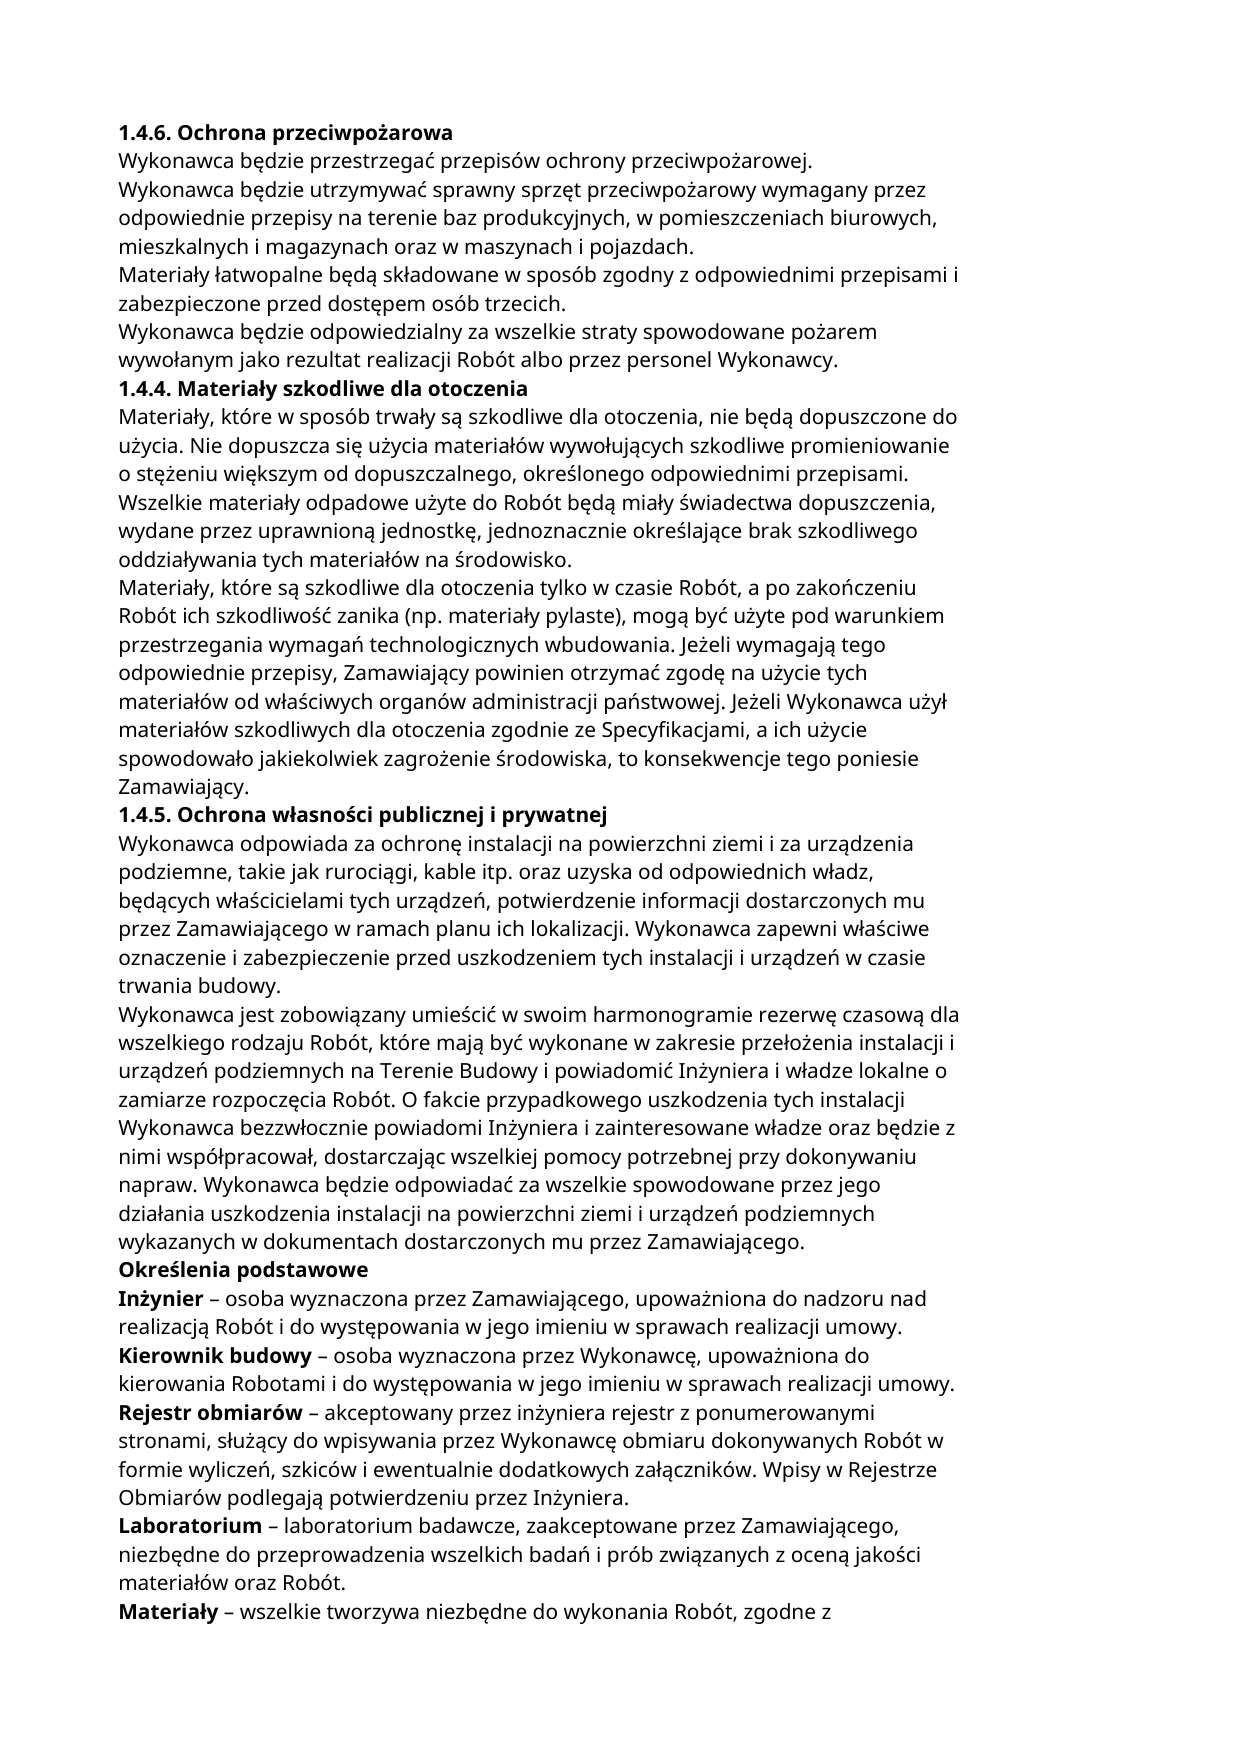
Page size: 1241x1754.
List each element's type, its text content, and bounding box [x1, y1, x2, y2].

text Wykonawca odpowiada za ochronę instalacji na powierzchni ziemi i za urządzenia [118, 829, 1122, 857]
text użycia. Nie dopuszcza się użycia materiałów wywołujących szkodliwe promieniowanie [118, 431, 1122, 459]
text Materiały – wszelkie tworzywa niezbędne do wykonania Robót, zgodne z [118, 1597, 1122, 1625]
text napraw. Wykonawca będzie odpowiadać za wszelkie spowodowane przez jego [118, 1170, 1122, 1199]
text Kierownik budowy – osoba wyznaczona przez Wykonawcę, upoważniona do [118, 1341, 1122, 1369]
text odpowiednie przepisy na terenie baz produkcyjnych, w pomieszczeniach biurowych, [118, 203, 1122, 232]
text wszelkiego rodzaju Robót, które mają być wykonane w zakresie przełożenia instalacji i [118, 1028, 1122, 1057]
text oddziaływania tych materiałów na środowisko. [118, 545, 1122, 573]
text realizacją Robót i do występowania w jego imieniu w sprawach realizacji umowy. [118, 1312, 1122, 1341]
text oznaczenie i zabezpieczenie przed uszkodzeniem tych instalacji i urządzeń w czasie [118, 943, 1122, 971]
text trwania budowy. [118, 971, 1122, 1000]
text Wykonawca jest zobowiązany umieścić w swoim harmonogramie rezerwę czasową dla [118, 1000, 1122, 1028]
text zamiarze rozpoczęcia Robót. O fakcie przypadkowego uszkodzenia tych instalacji [118, 1085, 1122, 1113]
text wywołanym jako rezultat realizacji Robót albo przez personel Wykonawcy. [118, 346, 1122, 374]
text o stężeniu większym od dopuszczalnego, określonego odpowiednimi przepisami. [118, 459, 1122, 488]
text kierowania Robotami i do występowania w jego imieniu w sprawach realizacji umowy. [118, 1369, 1122, 1398]
text urządzeń podziemnych na Terenie Budowy i powiadomić Inżyniera i władze lokalne o [118, 1057, 1122, 1085]
text nimi współpracował, dostarczając wszelkiej pomocy potrzebnej przy dokonywaniu [118, 1142, 1122, 1170]
text Obmiarów podlegają potwierdzeniu przez Inżyniera. [118, 1483, 1122, 1512]
text materiałów szkodliwych dla otoczenia zgodnie ze Specyfikacjami, a ich użycie [118, 715, 1122, 744]
text 1.4.5. Ochrona własności publicznej i prywatnej [118, 801, 1122, 829]
text Zamawiający. [118, 772, 1122, 801]
text 1.4.4. Materiały szkodliwe dla otoczenia [118, 374, 1122, 402]
text Określenia podstawowe [118, 1256, 1122, 1284]
text Materiały, które są szkodliwe dla otoczenia tylko w czasie Robót, a po zakończeniu [118, 573, 1122, 602]
text Inżynier – osoba wyznaczona przez Zamawiającego, upoważniona do nadzoru nad [118, 1284, 1122, 1312]
text Wykonawca będzie przestrzegać przepisów ochrony przeciwpożarowej. [118, 147, 1122, 175]
text Wszelkie materiały odpadowe użyte do Robót będą miały świadectwa dopuszczenia, [118, 488, 1122, 516]
text Rejestr obmiarów – akceptowany przez inżyniera rejestr z ponumerowanymi [118, 1398, 1122, 1426]
text wydane przez uprawnioną jednostkę, jednoznacznie określające brak szkodliwego [118, 516, 1122, 545]
text 1.4.6. Ochrona przeciwpożarowa [118, 118, 1122, 147]
text Laboratorium – laboratorium badawcze, zaakceptowane przez Zamawiającego, [118, 1512, 1122, 1540]
text spowodowało jakiekolwiek zagrożenie środowiska, to konsekwencje tego poniesie [118, 744, 1122, 772]
text Materiały, które w sposób trwały są szkodliwe dla otoczenia, nie będą dopuszczone do [118, 402, 1122, 431]
text Materiały łatwopalne będą składowane w sposób zgodny z odpowiednimi przepisami i [118, 260, 1122, 289]
text działania uszkodzenia instalacji na powierzchni ziemi i urządzeń podziemnych [118, 1199, 1122, 1227]
text formie wyliczeń, szkiców i ewentualnie dodatkowych załączników. Wpisy w Rejestrze [118, 1455, 1122, 1483]
text przez Zamawiającego w ramach planu ich lokalizacji. Wykonawca zapewni właściwe [118, 914, 1122, 943]
text Robót ich szkodliwość zanika (np. materiały pylaste), mogą być użyte pod warunkiem [118, 602, 1122, 630]
text stronami, służący do wpisywania przez Wykonawcę obmiaru dokonywanych Robót w [118, 1426, 1122, 1455]
text materiałów od właściwych organów administracji państwowej. Jeżeli Wykonawca użył [118, 687, 1122, 715]
text Wykonawca będzie utrzymywać sprawny sprzęt przeciwpożarowy wymagany przez [118, 175, 1122, 203]
text odpowiednie przepisy, Zamawiający powinien otrzymać zgodę na użycie tych [118, 658, 1122, 687]
text materiałów oraz Robót. [118, 1568, 1122, 1597]
text wykazanych w dokumentach dostarczonych mu przez Zamawiającego. [118, 1227, 1122, 1256]
text niezbędne do przeprowadzenia wszelkich badań i prób związanych z oceną jakości [118, 1540, 1122, 1568]
text przestrzegania wymagań technologicznych wbudowania. Jeżeli wymagają tego [118, 630, 1122, 658]
text Wykonawca będzie odpowiedzialny za wszelkie straty spowodowane pożarem [118, 317, 1122, 346]
text Wykonawca bezzwłocznie powiadomi Inżyniera i zainteresowane władze oraz będzie z [118, 1113, 1122, 1142]
text zabezpieczone przed dostępem osób trzecich. [118, 289, 1122, 317]
text podziemne, takie jak rurociągi, kable itp. oraz uzyska od odpowiednich władz, [118, 857, 1122, 886]
text będących właścicielami tych urządzeń, potwierdzenie informacji dostarczonych mu [118, 886, 1122, 914]
text mieszkalnych i magazynach oraz w maszynach i pojazdach. [118, 232, 1122, 260]
